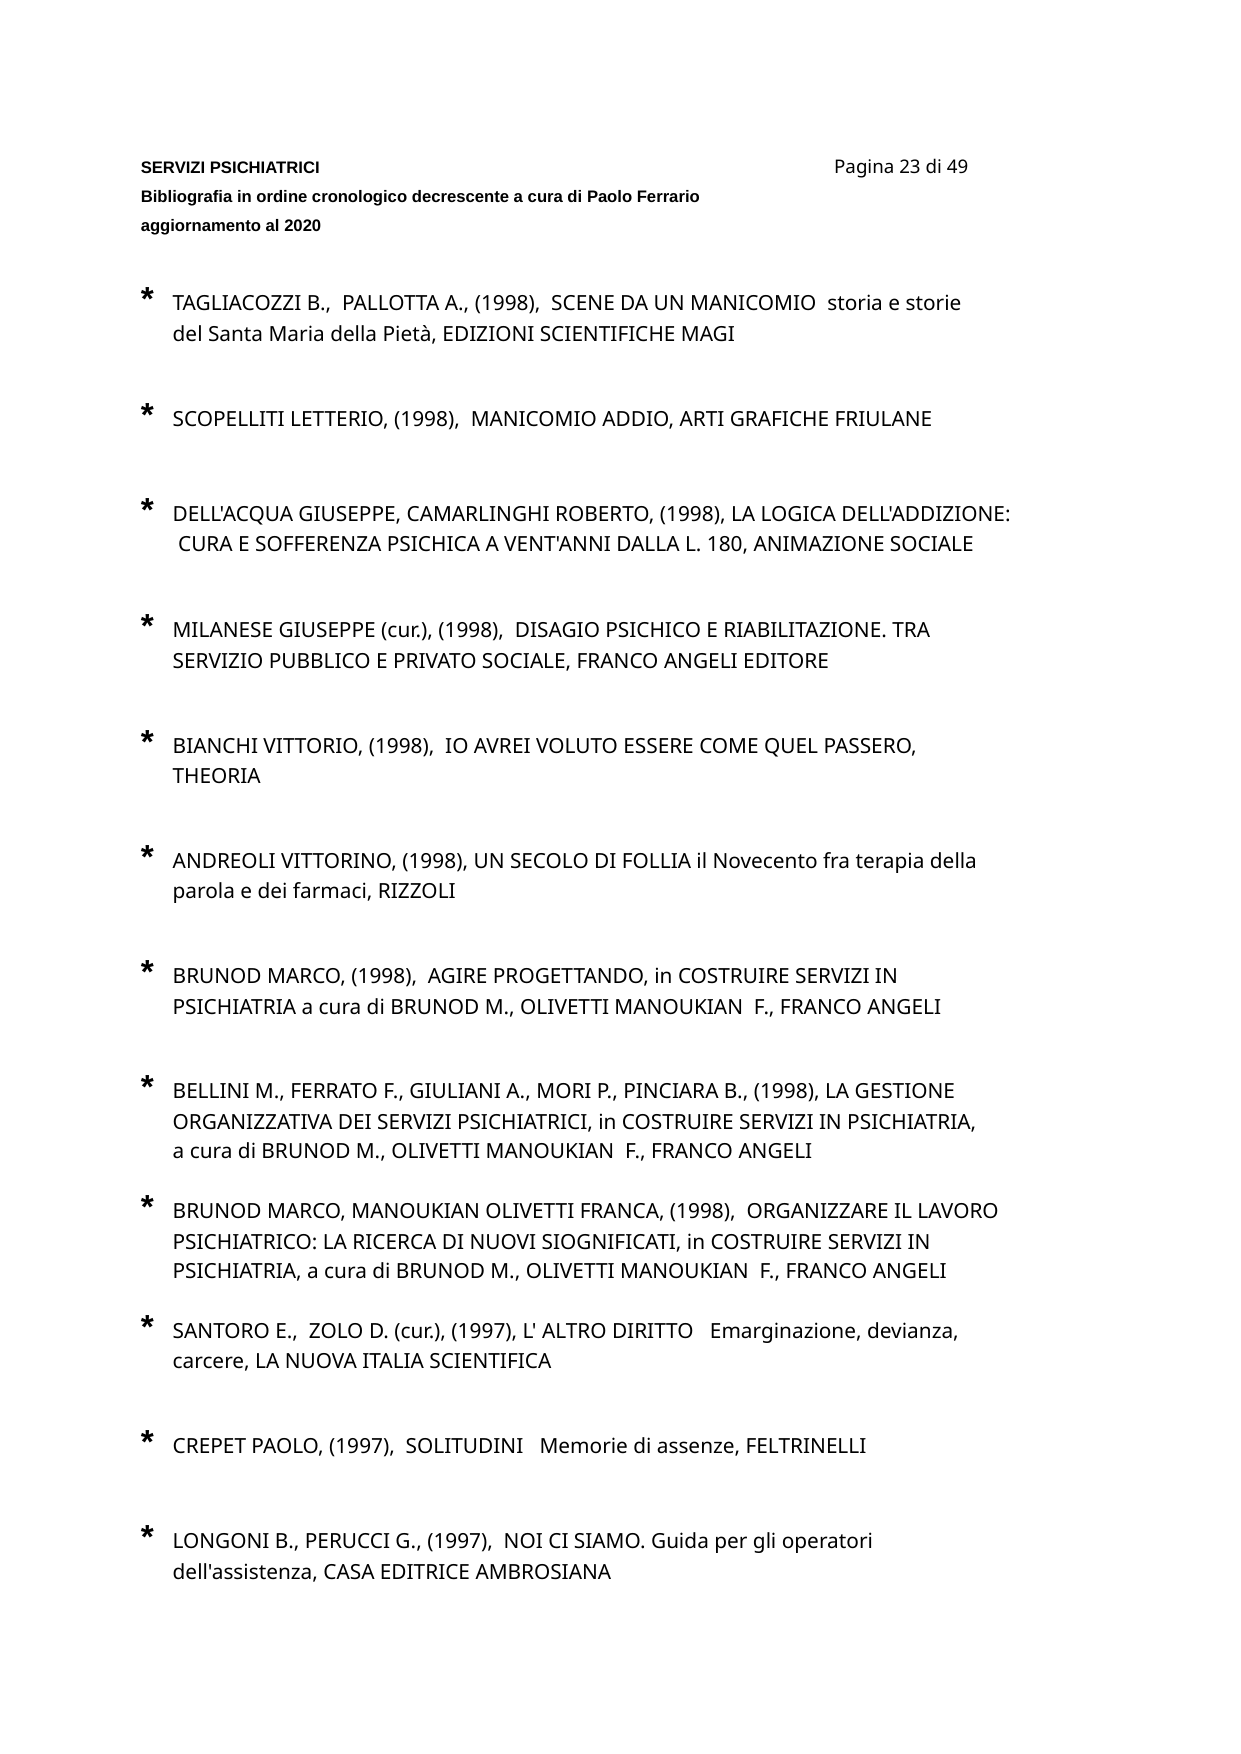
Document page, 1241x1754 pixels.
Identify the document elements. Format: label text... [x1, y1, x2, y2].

text ORGANIZZATIVA DEI SERVIZI PSICHIATRICI, in COSTRUIRE SERVIZI IN PSICHIATRIA, [131, 1106, 1206, 1135]
text * BIANCHI VITTORIO, (1998), IO AVREI VOLUTO ESSERE COME QUEL PASSERO, [131, 722, 1206, 760]
text * BRUNOD MARCO, MANOUKIAN OLIVETTI FRANCA, (1998), ORGANIZZARE IL LAVORO [131, 1187, 1206, 1226]
text Bibliografia in ordine cronologico decrescente a cura di Paolo Ferrario [131, 179, 1206, 208]
text SERVIZI PSICHIATRICI Pagina 23 di 49 [131, 150, 1206, 179]
text PSICHIATRIA a cura di BRUNOD M., OLIVETTI MANOUKIAN F., FRANCO ANGELI [131, 991, 1206, 1020]
text * MILANESE GIUSEPPE (cur.), (1998), DISAGIO PSICHICO E RIABILITAZIONE. TRA [131, 607, 1206, 645]
text PSICHIATRIA, a cura di BRUNOD M., OLIVETTI MANOUKIAN F., FRANCO ANGELI [131, 1255, 1206, 1285]
text SERVIZIO PUBBLICO E PRIVATO SOCIALE, FRANCO ANGELI EDITORE [131, 645, 1206, 674]
text carcere, LA NUOVA ITALIA SCIENTIFICA [131, 1345, 1206, 1375]
text * ANDREOLI VITTORINO, (1998), UN SECOLO DI FOLLIA il Novecento fra terapia della [131, 837, 1206, 875]
text parola e dei farmaci, RIZZOLI [131, 875, 1206, 905]
text CURA E SOFFERENZA PSICHICA A VENT'ANNI DALLA L. 180, ANIMAZIONE SOCIALE [131, 528, 1206, 558]
text * DELL'ACQUA GIUSEPPE, CAMARLINGHI ROBERTO, (1998), LA LOGICA DELL'ADDIZIONE: [131, 490, 1206, 528]
text PSICHIATRICO: LA RICERCA DI NUOVI SIOGNIFICATI, in COSTRUIRE SERVIZI IN [131, 1226, 1206, 1255]
text * BELLINI M., FERRATO F., GIULIANI A., MORI P., PINCIARA B., (1998), LA GESTIONE [131, 1067, 1206, 1106]
text aggiornamento al 2020 [131, 208, 1206, 236]
text a cura di BRUNOD M., OLIVETTI MANOUKIAN F., FRANCO ANGELI [131, 1135, 1206, 1165]
text del Santa Maria della Pietà, EDIZIONI SCIENTIFICHE MAGI [131, 318, 1206, 347]
text * TAGLIACOZZI B., PALLOTTA A., (1998), SCENE DA UN MANICOMIO storia e storie [131, 279, 1206, 318]
text * SCOPELLITI LETTERIO, (1998), MANICOMIO ADDIO, ARTI GRAFICHE FRIULANE [131, 394, 1206, 433]
text THEORIA [131, 760, 1206, 790]
text * LONGONI B., PERUCCI G., (1997), NOI CI SIAMO. Guida per gli operatori [131, 1517, 1206, 1556]
text * CREPET PAOLO, (1997), SOLITUDINI Memorie di assenze, FELTRINELLI [131, 1422, 1206, 1461]
text * BRUNOD MARCO, (1998), AGIRE PROGETTANDO, in COSTRUIRE SERVIZI IN [131, 952, 1206, 991]
text * SANTORO E., ZOLO D. (cur.), (1997), L' ALTRO DIRITTO Emarginazione, devianza, [131, 1307, 1206, 1345]
text dell'assistenza, CASA EDITRICE AMBROSIANA [131, 1556, 1206, 1585]
